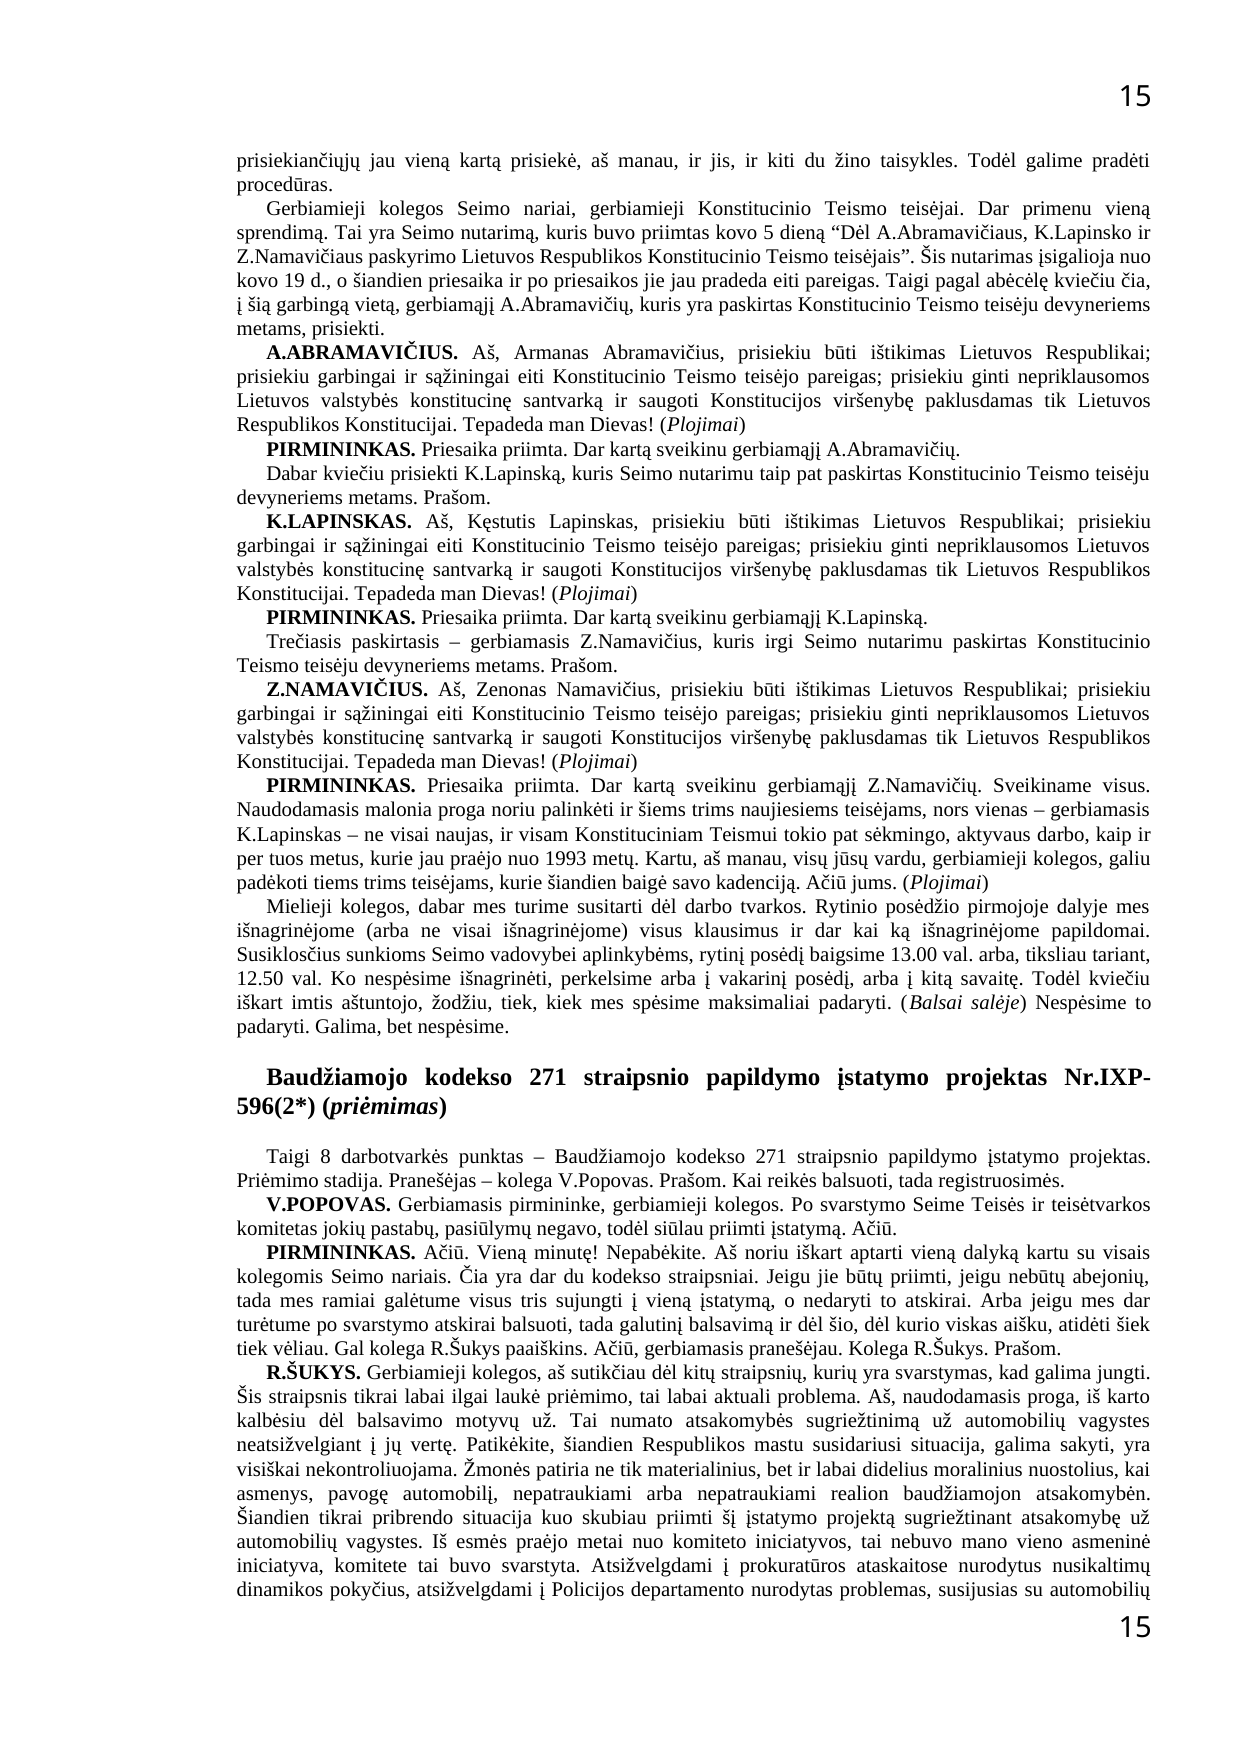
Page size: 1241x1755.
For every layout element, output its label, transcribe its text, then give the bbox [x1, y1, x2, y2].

text Taigi 8 darbotvarkės punktas – Baudžiamojo kodekso 271 straipsnio papildymo įstatymo projektas. Priėmimo stadija. Pranešėjas – kolega V.Popovas. Prašom. Kai reikės balsuoti, tada registruosimės. [236, 1144, 1152, 1192]
text R.ŠUKYS. Gerbiamieji kolegos, aš sutikčiau dėl kitų straipsnių, kurių yra svarstymas, kad galima jungti. Šis straipsnis tikrai labai ilgai laukė priėmimo, tai labai aktuali problema. Aš, naudodamasis proga, iš karto kalbėsiu dėl balsavimo motyvų už. Tai numato atsakomybės sugriežtinimą už automobilių vagystes neatsižvelgiant į jų vertę. Patikėkite, šiandien Respublikos mastu susidariusi situacija, galima sakyti, yra visiškai nekontroliuojama. Žmonės patiria ne tik materialinius, bet ir labai didelius moralinius nuostolius, kai asmenys, pavogę automobilį, nepatraukiami arba nepatraukiami realion baudžiamojon atsakomybėn. Šiandien tikrai pribrendo situacija kuo skubiau priimti šį įstatymo projektą sugriežtinant atsakomybę už automobilių vagystes. Iš esmės praėjo metai nuo komiteto iniciatyvos, tai nebuvo mano vieno asmeninė iniciatyva, komitete tai buvo svarstyta. Atsižvelgdami į prokuratūros ataskaitose nurodytus nusikaltimų dinamikos pokyčius, atsižvelgdami į Policijos departamento nurodytas problemas, susijusias su automobilių [236, 1360, 1152, 1601]
text A.ABRAMAVIČIUS. Aš, Armanas Abramavičius, prisiekiu būti ištikimas Lietuvos Respublikai; prisiekiu garbingai ir sąžiningai eiti Konstitucinio Teismo teisėjo pareigas; prisiekiu ginti nepriklausomos Lietuvos valstybės konstitucinę santvarką ir saugoti Konstitucijos viršenybę paklusdamas tik Lietuvos Respublikos Konstitucijai. Tepadeda man Dievas! (Plojimai) [236, 340, 1152, 436]
text PIRMININKAS. Priesaika priimta. Dar kartą sveikinu gerbiamąjį Z.Namavičių. Sveikiname visus. Naudodamasis malonia proga noriu palinkėti ir šiems trims naujiesiems teisėjams, nors vienas – gerbiamasis K.Lapinskas – ne visai naujas, ir visam Konstituciniam Teismui tokio pat sėkmingo, aktyvaus darbo, kaip ir per tuos metus, kurie jau praėjo nuo 1993 metų. Kartu, aš manau, visų jūsų vardu, gerbiamieji kolegos, galiu padėkoti tiems trims teisėjams, kurie šiandien baigė savo kadenciją. Ačiū jums. (Plojimai) [236, 773, 1152, 894]
text Z.NAMAVIČIUS. Aš, Zenonas Namavičius, prisiekiu būti ištikimas Lietuvos Respublikai; prisiekiu garbingai ir sąžiningai eiti Konstitucinio Teismo teisėjo pareigas; prisiekiu ginti nepriklausomos Lietuvos valstybės konstitucinę santvarką ir saugoti Konstitucijos viršenybę paklusdamas tik Lietuvos Respublikos Konstitucijai. Tepadeda man Dievas! (Plojimai) [236, 677, 1152, 773]
text Gerbiamieji kolegos Seimo nariai, gerbiamieji Konstitucinio Teismo teisėjai. Dar primenu vieną sprendimą. Tai yra Seimo nutarimą, kuris buvo priimtas kovo 5 dieną “Dėl A.Abramavičiaus, K.Lapinsko ir Z.Namavičiaus paskyrimo Lietuvos Respublikos Konstitucinio Teismo teisėjais”. Šis nutarimas įsigalioja nuo kovo 19 d., o šiandien priesaika ir po priesaikos jie jau pradeda eiti pareigas. Taigi pagal abėcėlę kviečiu čia, į šią garbingą vietą, gerbiamąjį A.Abramavičių, kuris yra paskirtas Konstitucinio Teismo teisėju devyneriems metams, prisiekti. [236, 196, 1152, 340]
text Mielieji kolegos, dabar mes turime susitarti dėl darbo tvarkos. Rytinio posėdžio pirmojoje dalyje mes išnagrinėjome (arba ne visai išnagrinėjome) visus klausimus ir dar kai ką išnagrinėjome papildomai. Susiklosčius sunkioms Seimo vadovybei aplinkybėms, rytinį posėdį baigsime 13.00 val. arba, tiksliau tariant, 12.50 val. Ko nespėsime išnagrinėti, perkelsime arba į vakarinį posėdį, arba į kitą savaitę. Todėl kviečiu iškart imtis aštuntojo, žodžiu, tiek, kiek mes spėsime maksimaliai padaryti. (Balsai salėje) Nespėsime to padaryti. Galima, bet nespėsime. [236, 894, 1152, 1038]
text prisiekiančiųjų jau vieną kartą prisiekė, aš manau, ir jis, ir kiti du žino taisykles. Todėl galime pradėti procedūras. [236, 148, 1152, 196]
text PIRMININKAS. Priesaika priimta. Dar kartą sveikinu gerbiamąjį K.Lapinską. [236, 605, 1152, 629]
text Trečiasis paskirtasis – gerbiamasis Z.Namavičius, kuris irgi Seimo nutarimu paskirtas Konstitucinio Teismo teisėju devyneriems metams. Prašom. [236, 629, 1152, 677]
text Baudžiamojo kodekso 271 straipsnio papildymo įstatymo projektas Nr.IXP-596(2*) (priėmimas) [236, 1062, 1152, 1119]
text K.LAPINSKAS. Aš, Kęstutis Lapinskas, prisiekiu būti ištikimas Lietuvos Respublikai; prisiekiu garbingai ir sąžiningai eiti Konstitucinio Teismo teisėjo pareigas; prisiekiu ginti nepriklausomos Lietuvos valstybės konstitucinę santvarką ir saugoti Konstitucijos viršenybę paklusdamas tik Lietuvos Respublikos Konstitucijai. Tepadeda man Dievas! (Plojimai) [236, 509, 1152, 605]
text V.POPOVAS. Gerbiamasis pirmininke, gerbiamieji kolegos. Po svarstymo Seime Teisės ir teisėtvarkos komitetas jokių pastabų, pasiūlymų negavo, todėl siūlau priimti įstatymą. Ačiū. [236, 1192, 1152, 1240]
text Dabar kviečiu prisiekti K.Lapinską, kuris Seimo nutarimu taip pat paskirtas Konstitucinio Teismo teisėju devyneriems metams. Prašom. [236, 461, 1152, 509]
text PIRMININKAS. Ačiū. Vieną minutę! Nepabėkite. Aš noriu iškart aptarti vieną dalyką kartu su visais kolegomis Seimo nariais. Čia yra dar du kodekso straipsniai. Jeigu jie būtų priimti, jeigu nebūtų abejonių, tada mes ramiai galėtume visus tris sujungti į vieną įstatymą, o nedaryti to atskirai. Arba jeigu mes dar turėtume po svarstymo atskirai balsuoti, tada galutinį balsavimą ir dėl šio, dėl kurio viskas aišku, atidėti šiek tiek vėliau. Gal kolega R.Šukys paaiškins. Ačiū, gerbiamasis pranešėjau. Kolega R.Šukys. Prašom. [236, 1240, 1152, 1360]
text PIRMININKAS. Priesaika priimta. Dar kartą sveikinu gerbiamąjį A.Abramavičių. [236, 436, 1152, 461]
